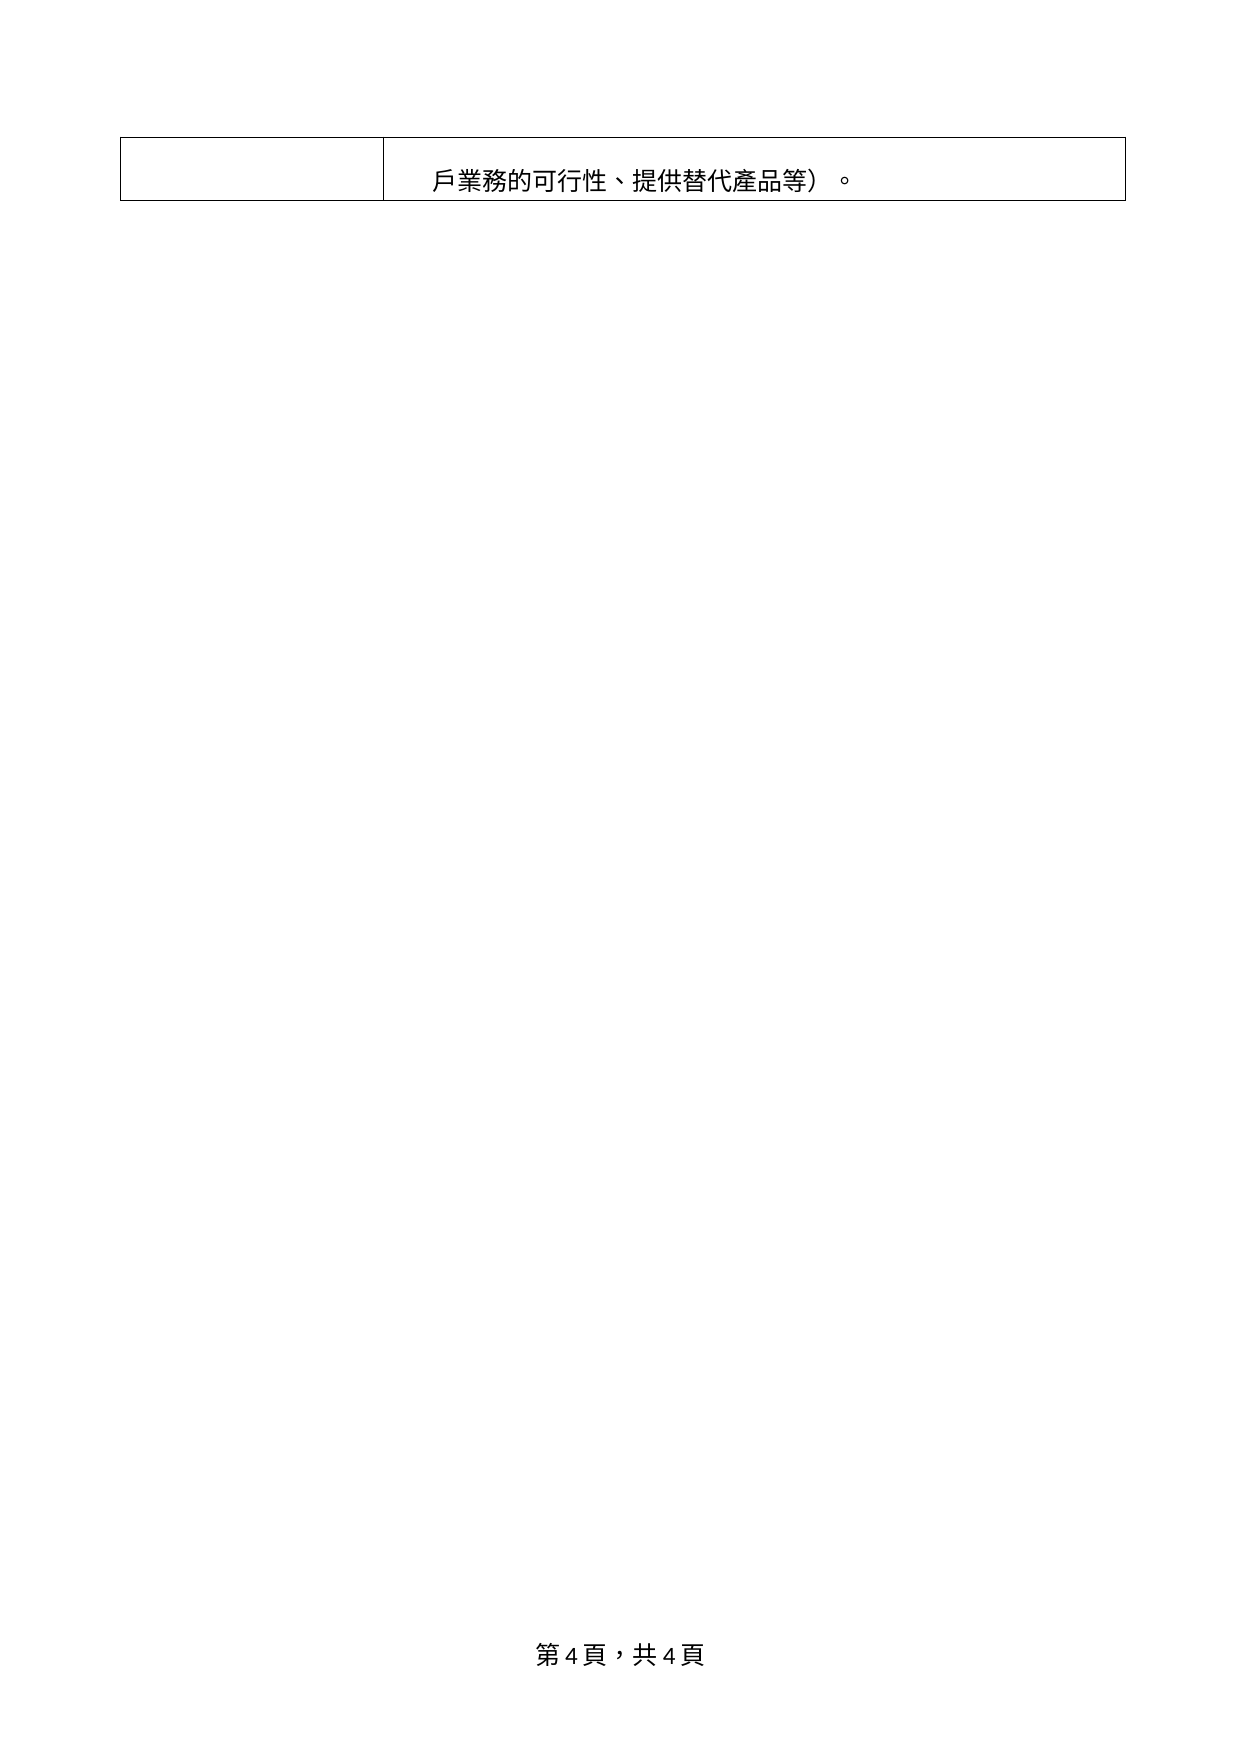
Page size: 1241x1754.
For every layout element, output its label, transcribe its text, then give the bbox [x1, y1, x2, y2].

table_cell [121, 138, 383, 200]
table_cell 戶業務的可行性、提供替代產品等）。 [384, 138, 1125, 200]
